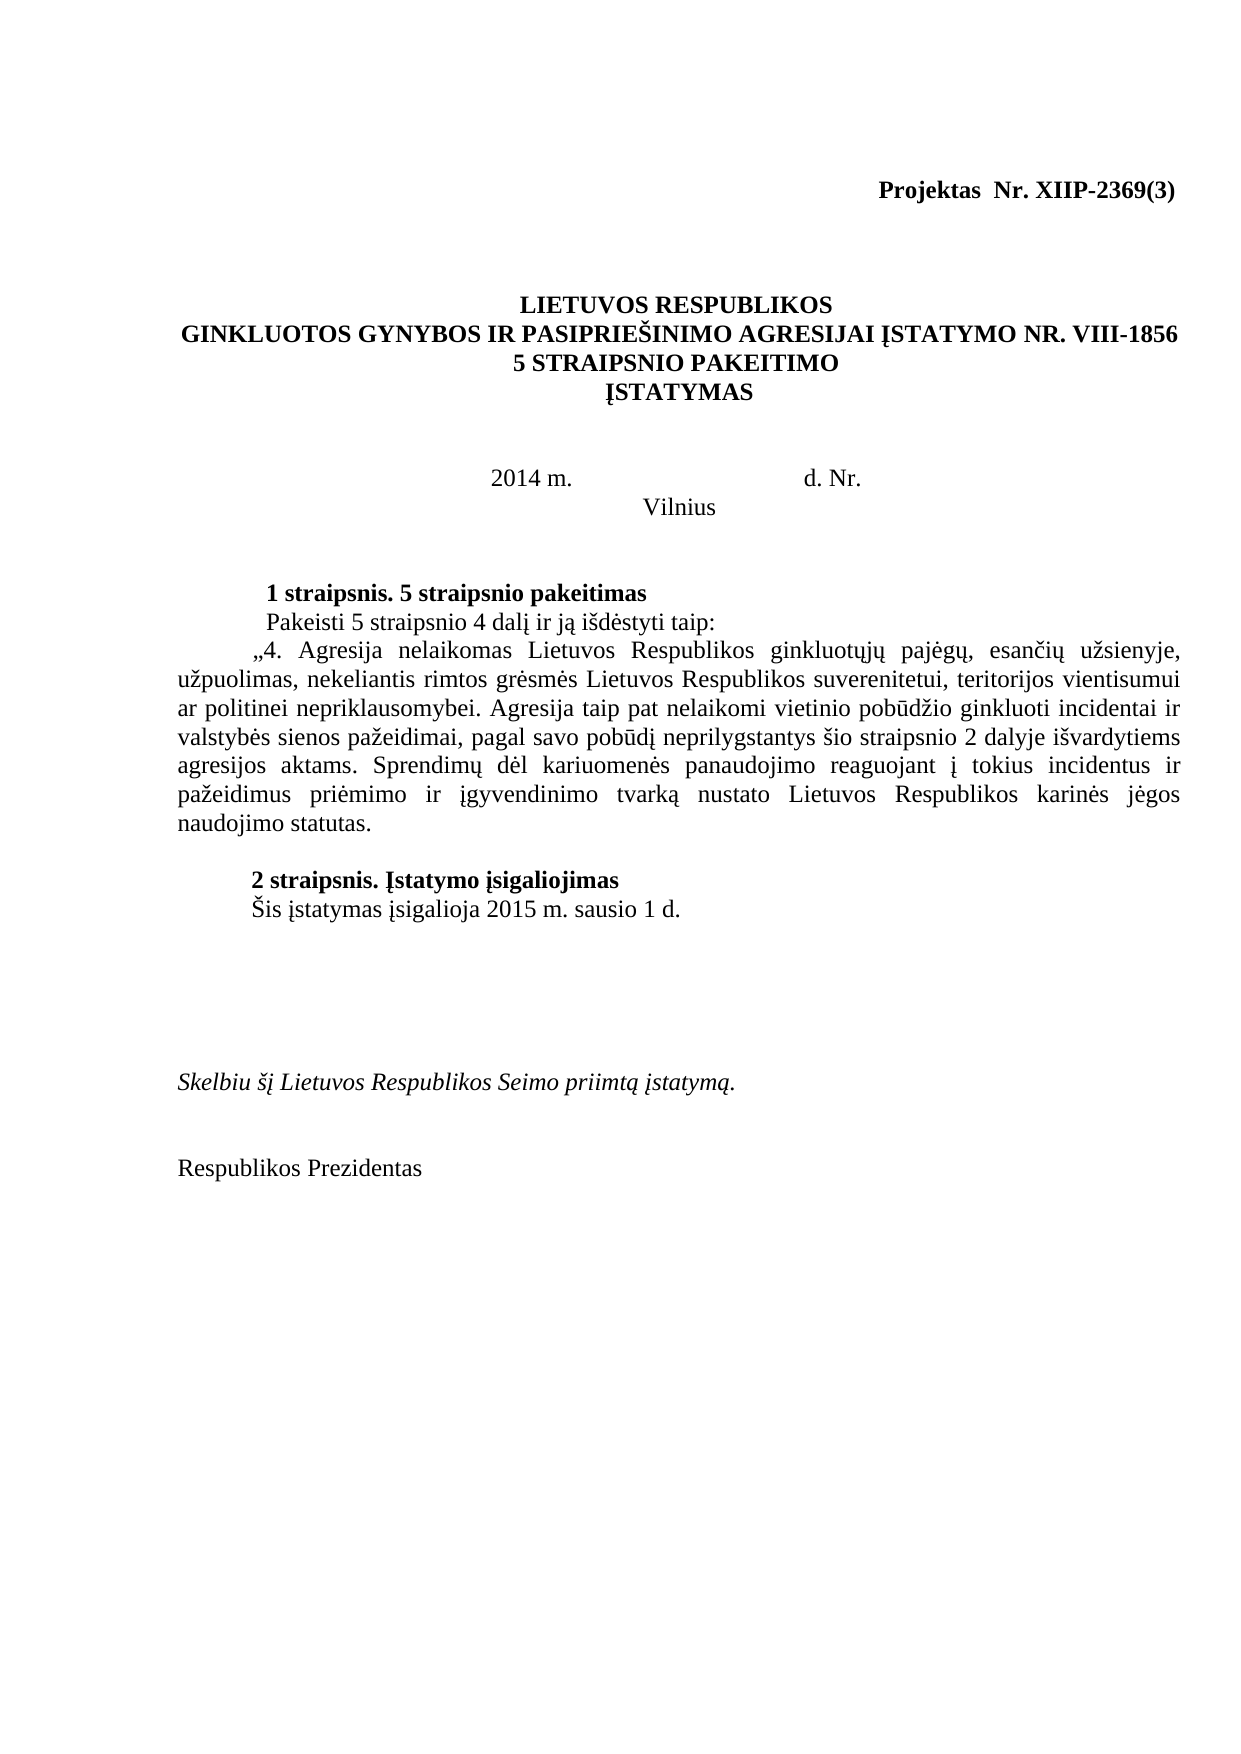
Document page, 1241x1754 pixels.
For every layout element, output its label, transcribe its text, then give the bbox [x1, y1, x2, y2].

text Vilnius [177, 492, 1181, 521]
text LIETUVOS RESPUBLIKOS [177, 291, 1181, 319]
text Pakeisti 5 straipsnio 4 dalį ir ją išdėstyti taip: [177, 607, 1181, 636]
text 2 straipsnis. Įstatymo įsigaliojimas [177, 866, 1181, 894]
text 2014 m. d. Nr. [177, 463, 1181, 492]
text Projektas Nr. XIIP-2369(3) [177, 176, 1181, 204]
text Šis įstatymas įsigalioja 2015 m. sausio 1 d. [177, 894, 1181, 923]
text GINKLUOTOS GYNYBOS IR PASIPRIEŠINIMO AGRESIJAI ĮSTATYMO NR. VIII-1856 5 STRAIPSNIO PAKEITIMO [177, 319, 1181, 377]
text ĮSTATYMAS [177, 377, 1181, 406]
text Respublikos Prezidentas [177, 1153, 1181, 1182]
text „4. Agresija nelaikomas Lietuvos Respublikos ginkluotųjų pajėgų, esančių užsienyje, užpuolimas, nekeliantis rimtos grėsmės Lietuvos Respublikos suverenitetui, teritorijos vientisumui ar politinei nepriklausomybei. Agresija taip pat nelaikomi vietinio pobūdžio ginkluoti incidentai ir valstybės sienos pažeidimai, pagal savo pobūdį neprilygstantys šio straipsnio 2 dalyje išvardytiems agresijos aktams. Sprendimų dėl kariuomenės panaudojimo reaguojant į tokius incidentus ir pažeidimus priėmimo ir įgyvendinimo tvarką nustato Lietuvos Respublikos karinės jėgos naudojimo statutas. [177, 636, 1181, 837]
text Skelbiu šį Lietuvos Respublikos Seimo priimtą įstatymą. [177, 1067, 1181, 1096]
text 1 straipsnis. 5 straipsnio pakeitimas [177, 578, 1181, 607]
